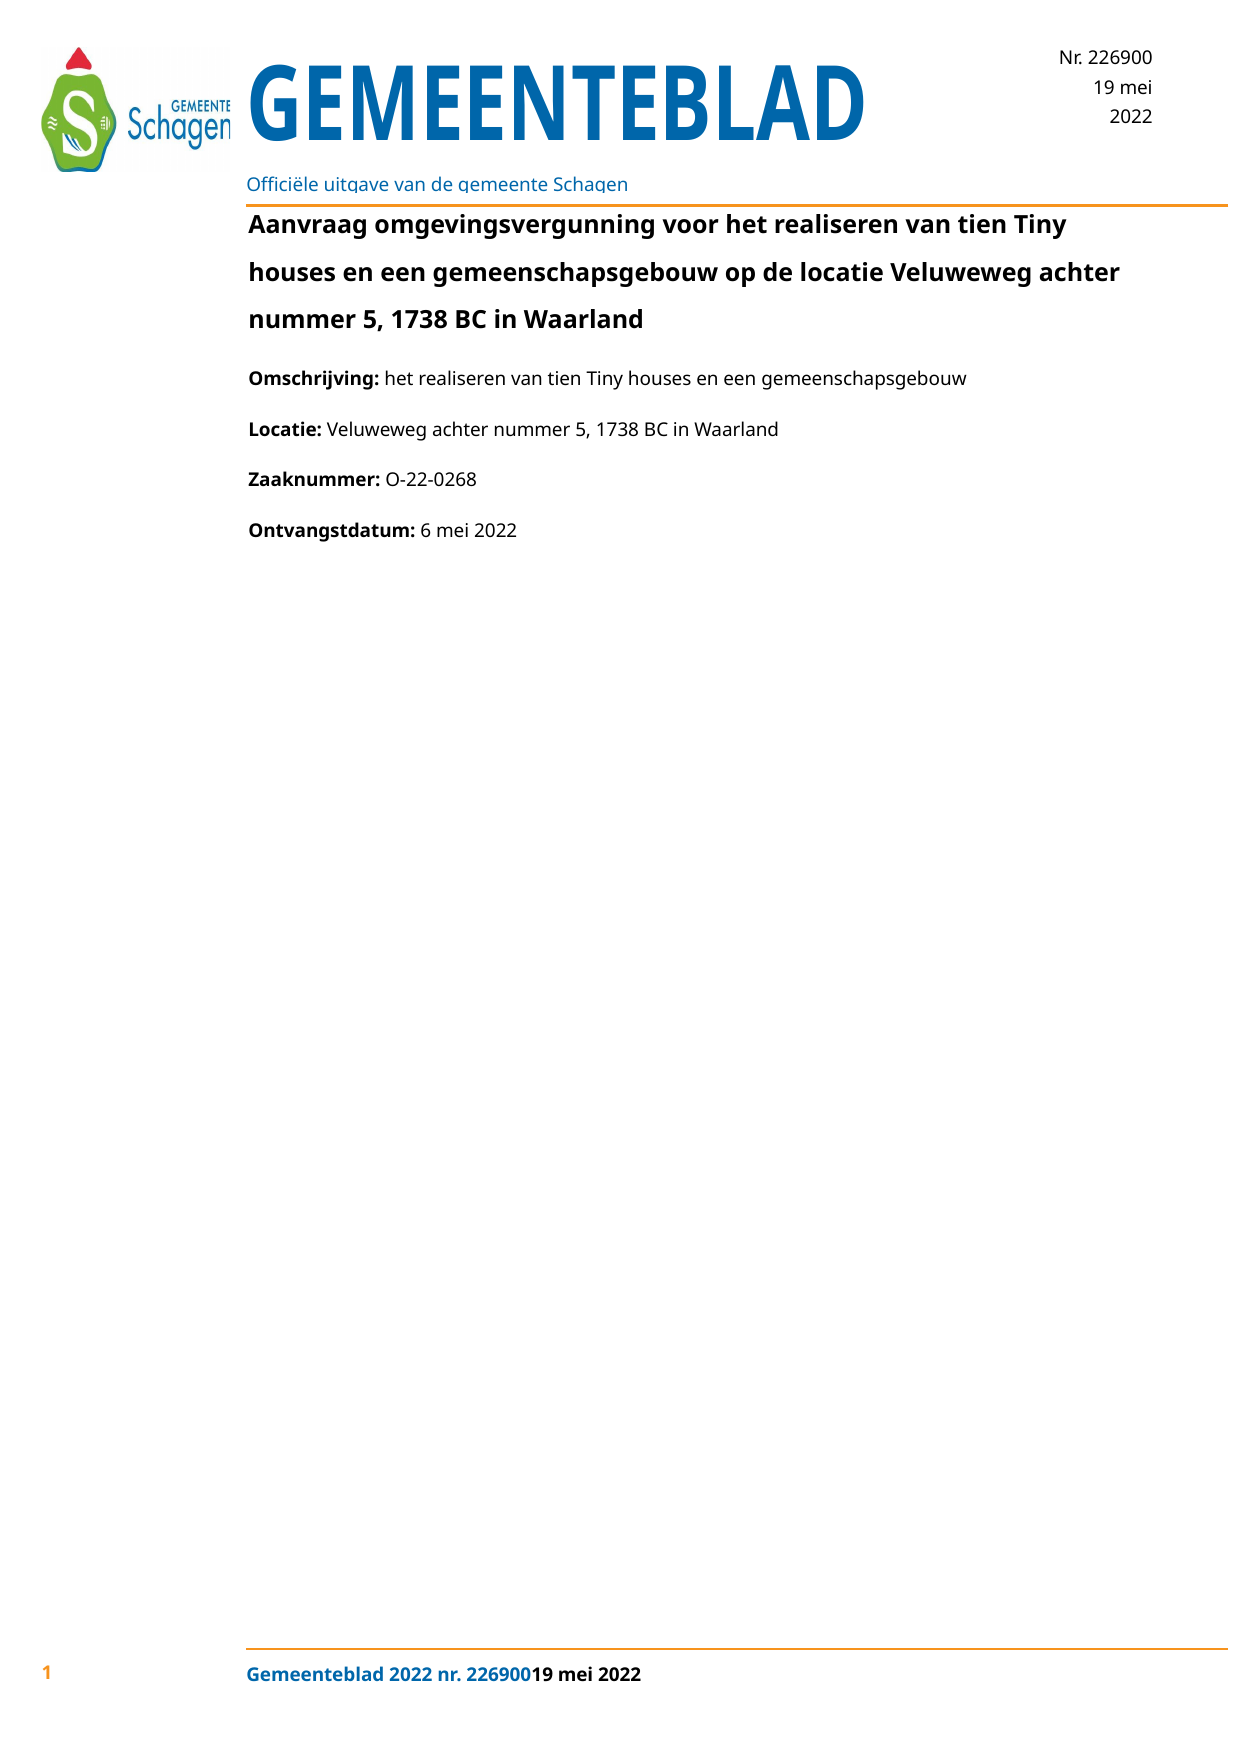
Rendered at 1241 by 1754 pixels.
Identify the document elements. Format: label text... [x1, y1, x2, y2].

picture [41, 47, 231, 172]
text Zaaknummer: O-22-0268 [248, 466, 1152, 492]
text Aanvraag omgevingsvergunning voor het realiseren van tien Tiny houses en een gemeenschapsgebouw op de locatie Veluweweg achter nummer 5, 1738 BC in Waarland [248, 207, 1152, 336]
text Omschrijving: het realiseren van tien Tiny houses en een gemeenschapsgebouw [248, 366, 1152, 391]
text Ontvangstdatum: 6 mei 2022 [248, 517, 1152, 542]
text Locatie: Veluweweg achter nummer 5, 1738 BC in Waarland [248, 416, 1152, 442]
